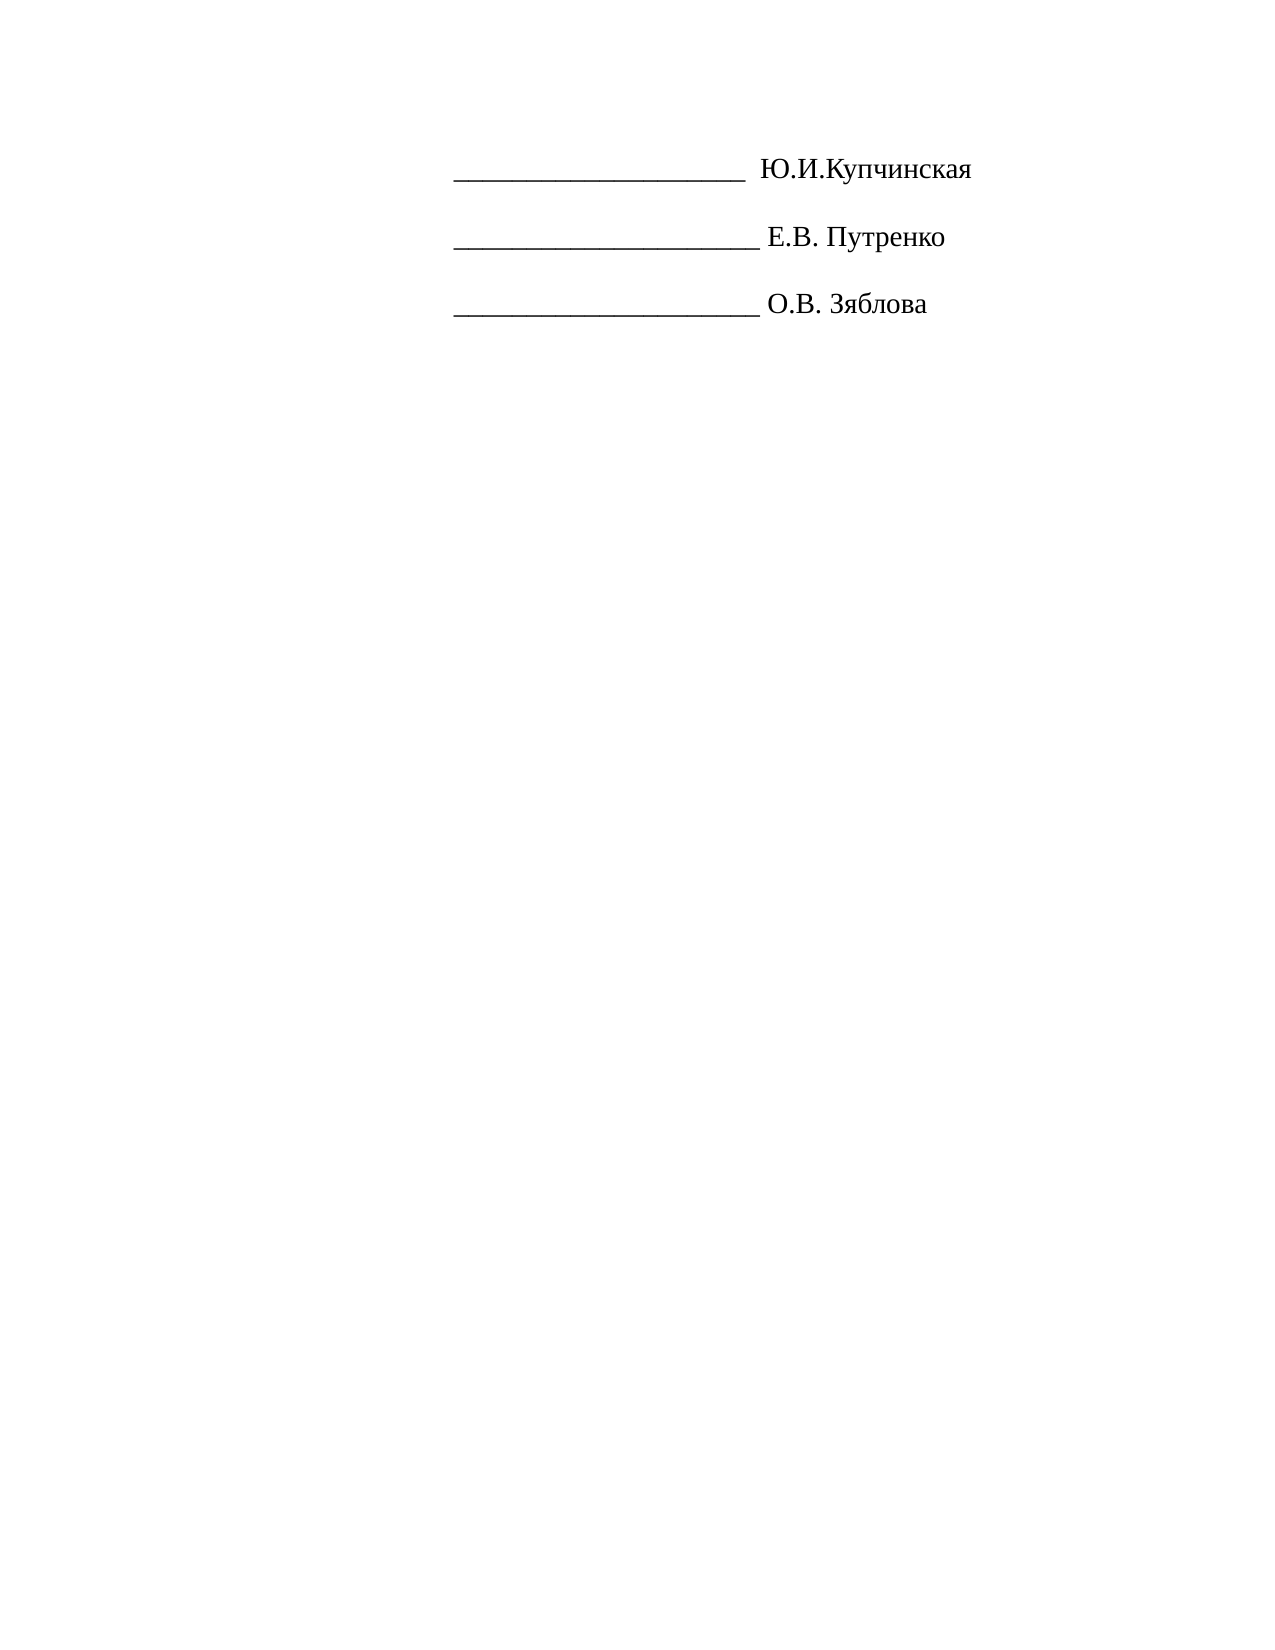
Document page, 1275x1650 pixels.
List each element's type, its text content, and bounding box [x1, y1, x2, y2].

text _____________________ Е.В. Путренко [118, 219, 1157, 252]
text _____________________ О.В. Зяблова [118, 286, 1157, 319]
text ____________________ Ю.И.Купчинская [118, 152, 1157, 185]
